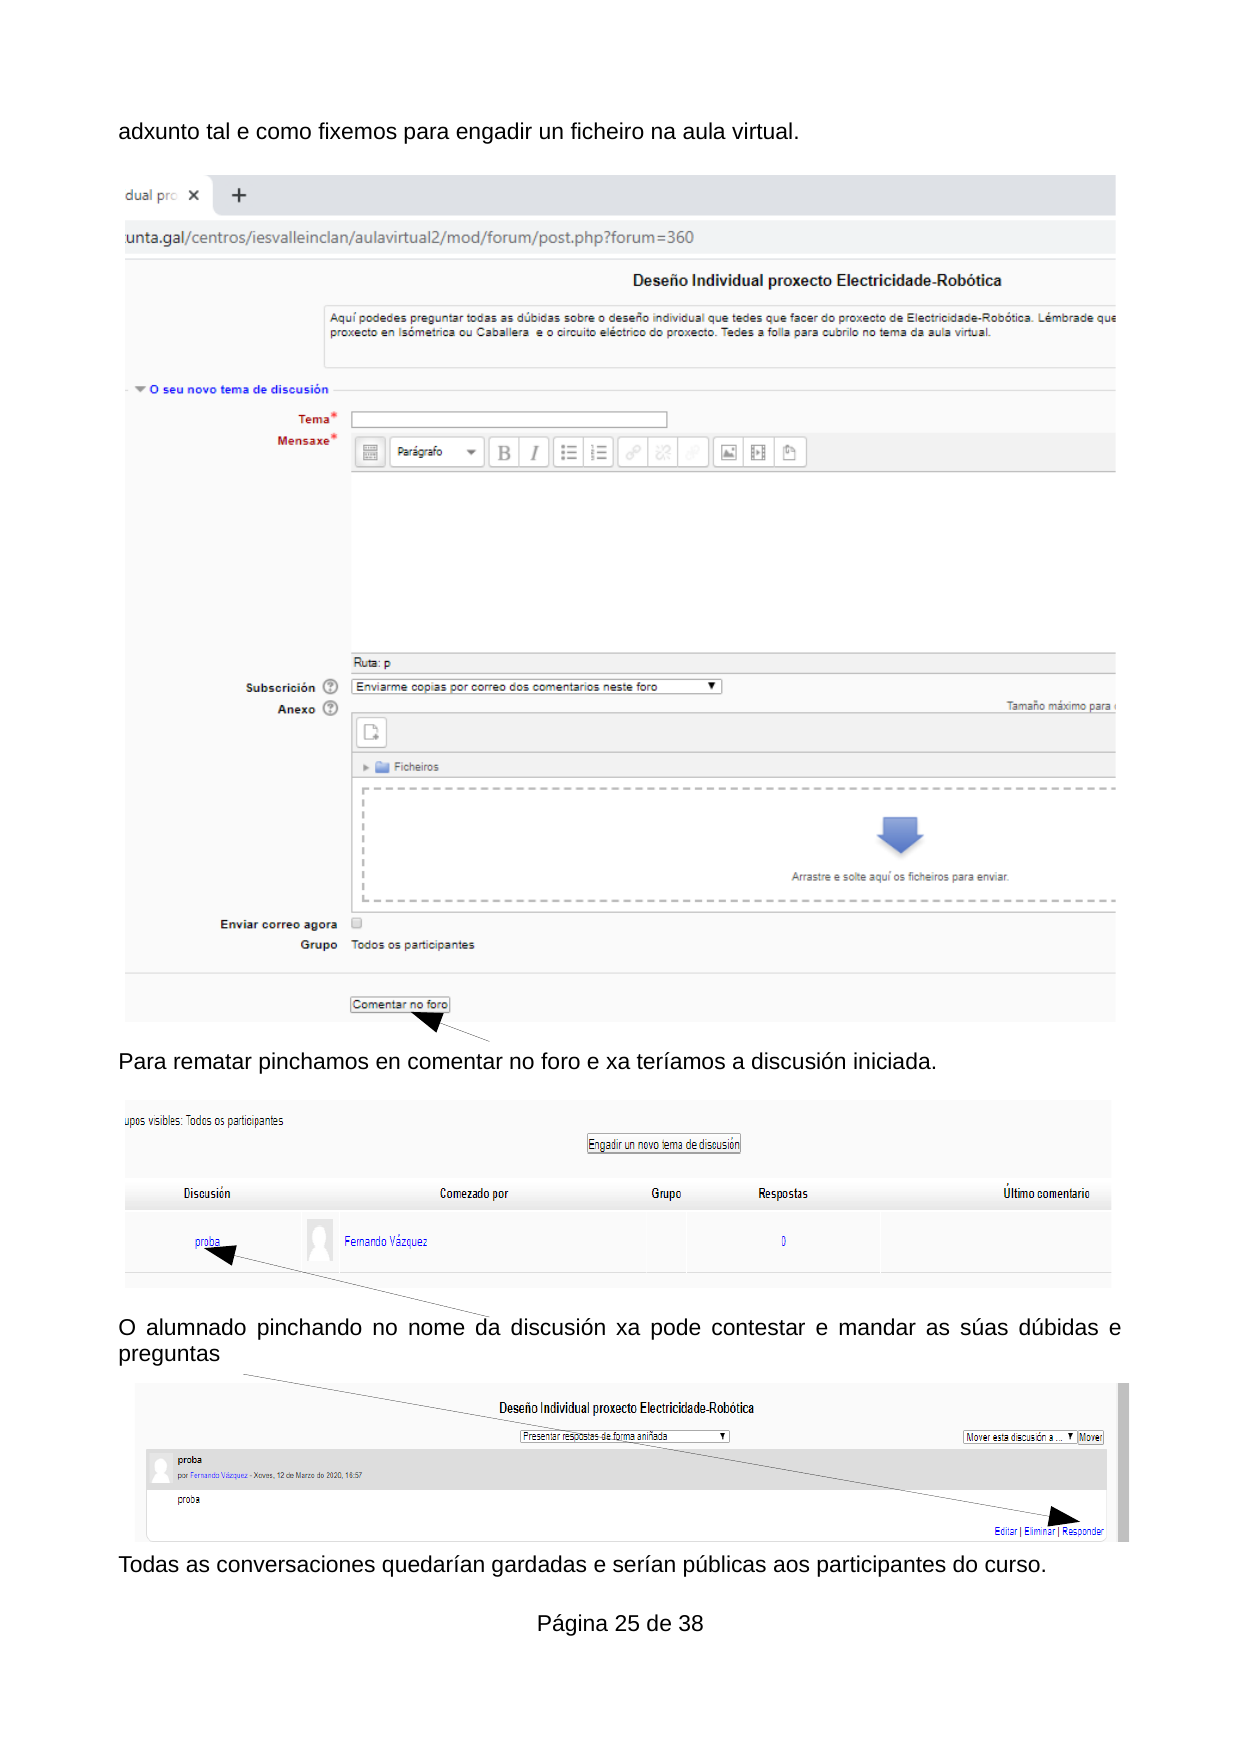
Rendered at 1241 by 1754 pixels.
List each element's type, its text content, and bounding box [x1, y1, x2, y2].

text adxunto tal e como fixemos para engadir un ficheiro na aula virtual. [118, 118, 1122, 144]
picture [125, 1100, 1112, 1288]
text Para rematar pinchamos en comentar no foro e xa teríamos a discusión iniciada. [118, 1048, 1122, 1074]
text Todas as conversaciones quedarían gardadas e serían públicas aos participantes do curso. [118, 1551, 1122, 1577]
picture [125, 175, 1116, 1022]
picture [134, 1383, 1130, 1542]
text O alumnado pinchando no nome da discusión xa pode contestar e mandar as súas dúbidas e preguntas [118, 1314, 1122, 1367]
